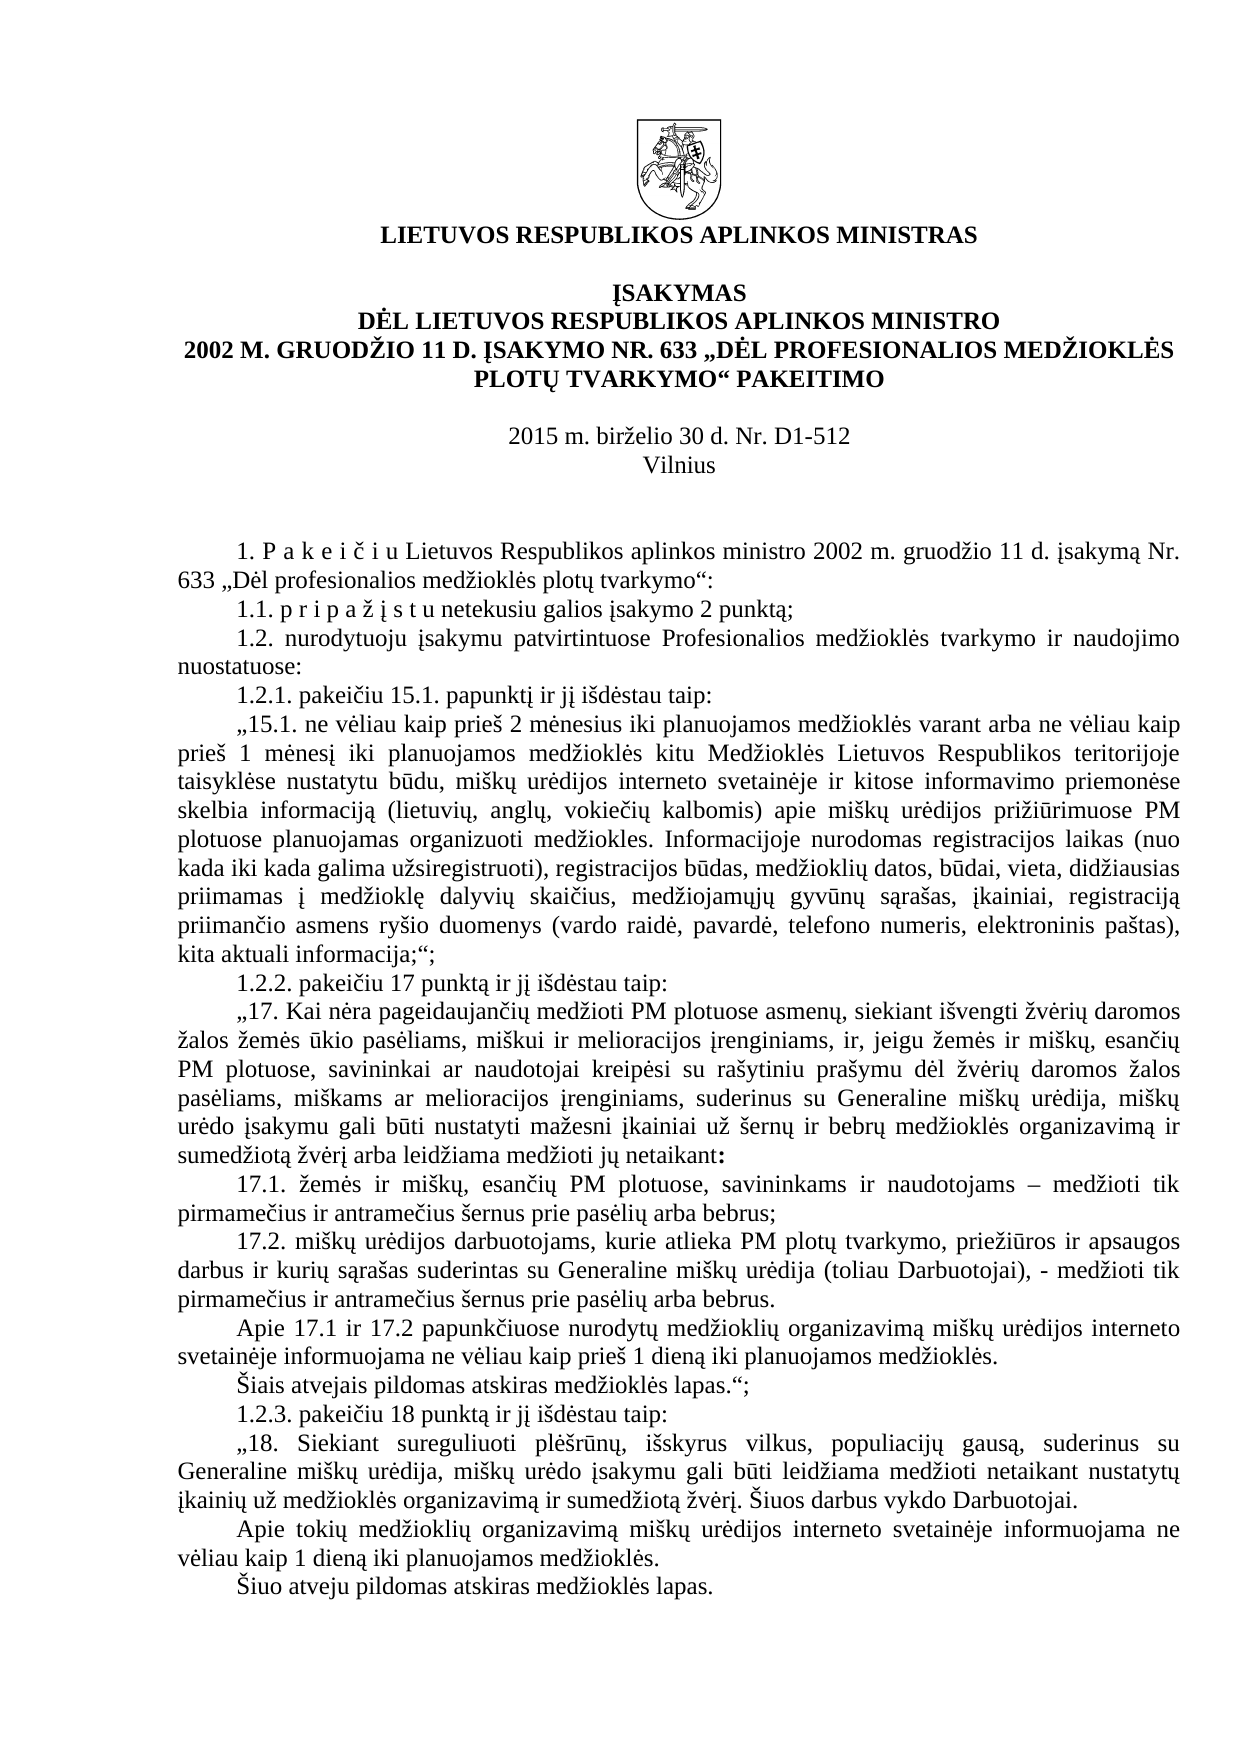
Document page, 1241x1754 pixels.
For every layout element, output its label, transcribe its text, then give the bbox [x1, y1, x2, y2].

text 2015 m. birželio 30 d. Nr. D1-512 [177, 421, 1181, 450]
text 1.2.1. pakeičiu 15.1. papunktį ir jį išdėstau taip: [236, 680, 1181, 709]
text 17.2. miškų urėdijos darbuotojams, kurie atlieka PM plotų tvarkymo, priežiūros ir apsaugos darbus ir kurių sąrašas suderintas su Generaline miškų urėdija (toliau Darbuotojai), - medžioti tik pirmamečius ir antramečius šernus prie pasėlių arba bebrus. [177, 1226, 1181, 1313]
text 1. P a k e i č i u Lietuvos Respublikos aplinkos ministro 2002 m. gruodžio 11 d. įsakymą Nr. 633 „Dėl profesionalios medžioklės plotų tvarkymo“: [177, 536, 1181, 594]
text 2002 M. GRUODŽIO 11 D. ĮSAKYMO NR. 633 „DĖL PROFESIONALIOS MEDŽIOKLĖS PLOTŲ TVARKYMO“ PAKEITIMO [177, 335, 1181, 393]
text Apie 17.1 ir 17.2 papunkčiuose nurodytų medžioklių organizavimą miškų urėdijos interneto svetainėje informuojama ne vėliau kaip prieš 1 dieną iki planuojamos medžioklės. [177, 1313, 1181, 1370]
text 1.2.2. pakeičiu 17 punktą ir jį išdėstau taip: [236, 968, 1181, 996]
text Šiais atvejais pildomas atskiras medžioklės lapas.“; [236, 1370, 1181, 1399]
text „17. Kai nėra pageidaujančių medžioti PM plotuose asmenų, siekiant išvengti žvėrių daromos žalos žemės ūkio pasėliams, miškui ir melioracijos įrenginiams, ir, jeigu žemės ir miškų, esančių PM plotuose, savininkai ar naudotojai kreipėsi su rašytiniu prašymu dėl žvėrių daromos žalos pasėliams, miškams ar melioracijos įrenginiams, suderinus su Generaline miškų urėdija, miškų urėdo įsakymu gali būti nustatyti mažesni įkainiai už šernų ir bebrų medžioklės organizavimą ir sumedžiotą žvėrį arba leidžiama medžioti jų netaikant: [177, 996, 1181, 1169]
text 1.2. nurodytuoju įsakymu patvirtintuose Profesionalios medžioklės tvarkymo ir naudojimo nuostatuose: [177, 623, 1181, 680]
text „15.1. ne vėliau kaip prieš 2 mėnesius iki planuojamos medžioklės varant arba ne vėliau kaip prieš 1 mėnesį iki planuojamos medžioklės kitu Medžioklės Lietuvos Respublikos teritorijoje taisyklėse nustatytu būdu, miškų urėdijos interneto svetainėje ir kitose informavimo priemonėse skelbia informaciją (lietuvių, anglų, vokiečių kalbomis) apie miškų urėdijos prižiūrimuose PM plotuose planuojamas organizuoti medžiokles. Informacijoje nurodomas registracijos laikas (nuo kada iki kada galima užsiregistruoti), registracijos būdas, medžioklių datos, būdai, vieta, didžiausias priimamas į medžioklę dalyvių skaičius, medžiojamųjų gyvūnų sąrašas, įkainiai, registraciją priimančio asmens ryšio duomenys (vardo raidė, pavardė, telefono numeris, elektroninis paštas), kita aktuali informacija;“; [177, 709, 1181, 968]
text 1.1. p r i p a ž į s t u netekusiu galios įsakymo 2 punktą; [236, 594, 1181, 623]
text Vilnius [177, 450, 1181, 479]
text ĮSAKYMAS [177, 278, 1181, 306]
text 17.1. žemės ir miškų, esančių PM plotuose, savininkams ir naudotojams – medžioti tik pirmamečius ir antramečius šernus prie pasėlių arba bebrus; [177, 1169, 1181, 1226]
text DĖL LIETUVOS RESPUBLIKOS APLINKOS MINISTRO [177, 306, 1181, 335]
text „18. Siekiant sureguliuoti plėšrūnų, išskyrus vilkus, populiacijų gausą, suderinus su Generaline miškų urėdija, miškų urėdo įsakymu gali būti leidžiama medžioti netaikant nustatytų įkainių už medžioklės organizavimą ir sumedžiotą žvėrį. Šiuos darbus vykdo Darbuotojai. [177, 1428, 1181, 1514]
text Šiuo atveju pildomas atskiras medžioklės lapas. [177, 1571, 1181, 1600]
text 1.2.3. pakeičiu 18 punktą ir jį išdėstau taip: [236, 1399, 1181, 1428]
text Apie tokių medžioklių organizavimą miškų urėdijos interneto svetainėje informuojama ne vėliau kaip 1 dieną iki planuojamos medžioklės. [177, 1514, 1181, 1571]
text LIETUVOS RESPUBLIKOS APLINKOS MINISTRAS [177, 220, 1181, 249]
